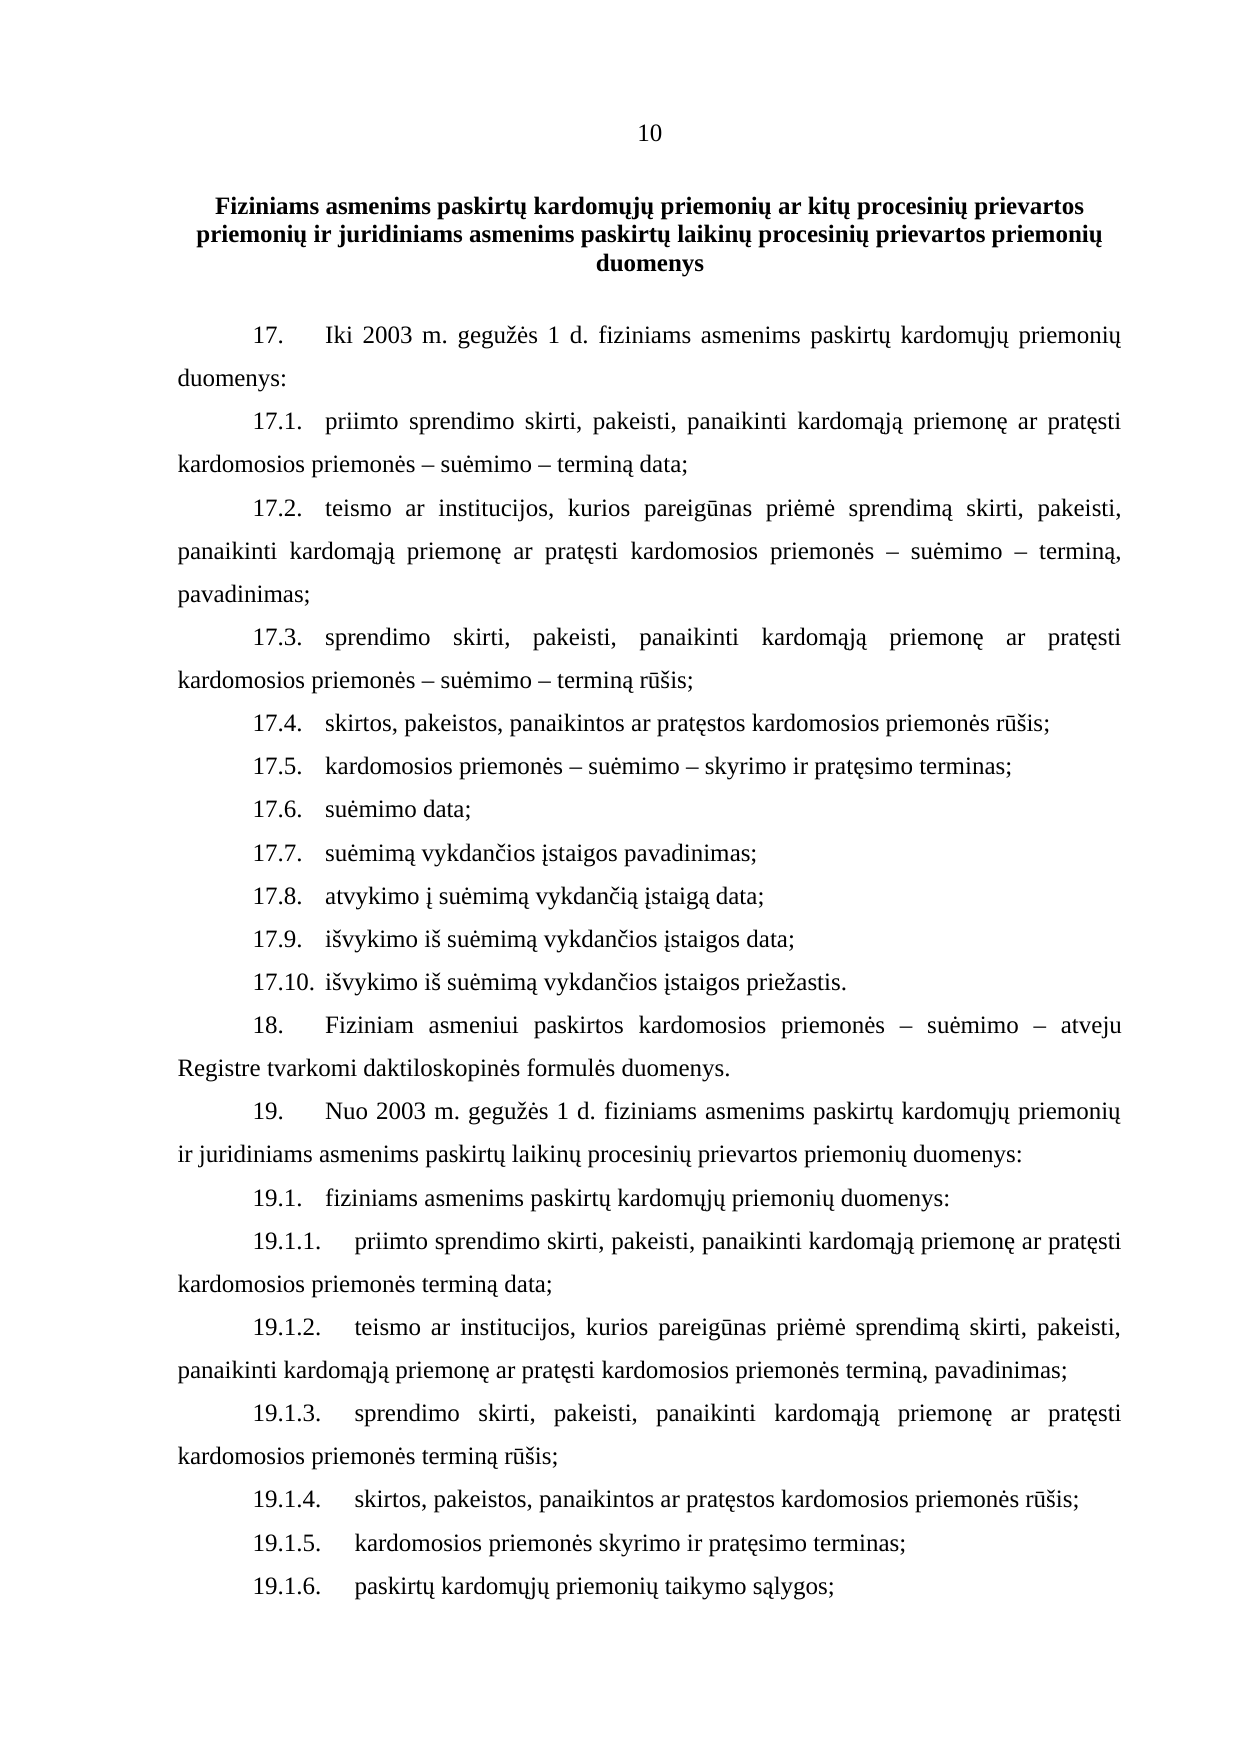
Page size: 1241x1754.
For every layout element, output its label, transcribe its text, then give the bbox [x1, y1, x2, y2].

text Fiziniams asmenims paskirtų kardomųjų priemonių ar kitų procesinių prievartos priemonių ir juridiniams asmenims paskirtų laikinų procesinių prievartos priemonių duomenys [177, 191, 1122, 277]
text 17.3. sprendimo skirti, pakeisti, panaikinti kardomąją priemonę ar pratęsti kardomosios priemonės – suėmimo – terminą rūšis; [177, 622, 1122, 694]
text 17.1. priimto sprendimo skirti, pakeisti, panaikinti kardomąją priemonę ar pratęsti kardomosios priemonės – suėmimo – terminą data; [177, 406, 1122, 478]
text 17.2. teismo ar institucijos, kurios pareigūnas priėmė sprendimą skirti, pakeisti, panaikinti kardomąją priemonę ar pratęsti kardomosios priemonės – suėmimo – terminą, pavadinimas; [177, 493, 1122, 608]
text 19.1.1. priimto sprendimo skirti, pakeisti, panaikinti kardomąją priemonę ar pratęsti kardomosios priemonės terminą data; [177, 1226, 1122, 1298]
text 17.8. atvykimo į suėmimą vykdančią įstaigą data; [177, 881, 1122, 909]
text 17.6. suėmimo data; [177, 794, 1122, 823]
text 19.1. fiziniams asmenims paskirtų kardomųjų priemonių duomenys: [177, 1183, 1122, 1211]
text 19. Nuo 2003 m. gegužės 1 d. fiziniams asmenims paskirtų kardomųjų priemonių ir juridiniams asmenims paskirtų laikinų procesinių prievartos priemonių duomenys: [177, 1096, 1122, 1168]
text 17.4. skirtos, pakeistos, panaikintos ar pratęstos kardomosios priemonės rūšis; [177, 708, 1122, 737]
text 19.1.4. skirtos, pakeistos, panaikintos ar pratęstos kardomosios priemonės rūšis; [177, 1484, 1122, 1513]
text 17.10. išvykimo iš suėmimą vykdančios įstaigos priežastis. [177, 967, 1122, 996]
text 17.7. suėmimą vykdančios įstaigos pavadinimas; [177, 838, 1122, 866]
text 17.5. kardomosios priemonės – suėmimo – skyrimo ir pratęsimo terminas; [177, 751, 1122, 780]
text 19.1.5. kardomosios priemonės skyrimo ir pratęsimo terminas; [177, 1528, 1122, 1556]
text 17. Iki 2003 m. gegužės 1 d. fiziniams asmenims paskirtų kardomųjų priemonių duomenys: [177, 320, 1122, 392]
text 17.9. išvykimo iš suėmimą vykdančios įstaigos data; [177, 924, 1122, 953]
text 19.1.2. teismo ar institucijos, kurios pareigūnas priėmė sprendimą skirti, pakeisti, panaikinti kardomąją priemonę ar pratęsti kardomosios priemonės terminą, pavadinimas; [177, 1312, 1122, 1384]
text 18. Fiziniam asmeniui paskirtos kardomosios priemonės – suėmimo – atveju Registre tvarkomi daktiloskopinės formulės duomenys. [177, 1010, 1122, 1082]
text 19.1.6. paskirtų kardomųjų priemonių taikymo sąlygos; [177, 1571, 1122, 1599]
text 19.1.3. sprendimo skirti, pakeisti, panaikinti kardomąją priemonę ar pratęsti kardomosios priemonės terminą rūšis; [177, 1398, 1122, 1470]
